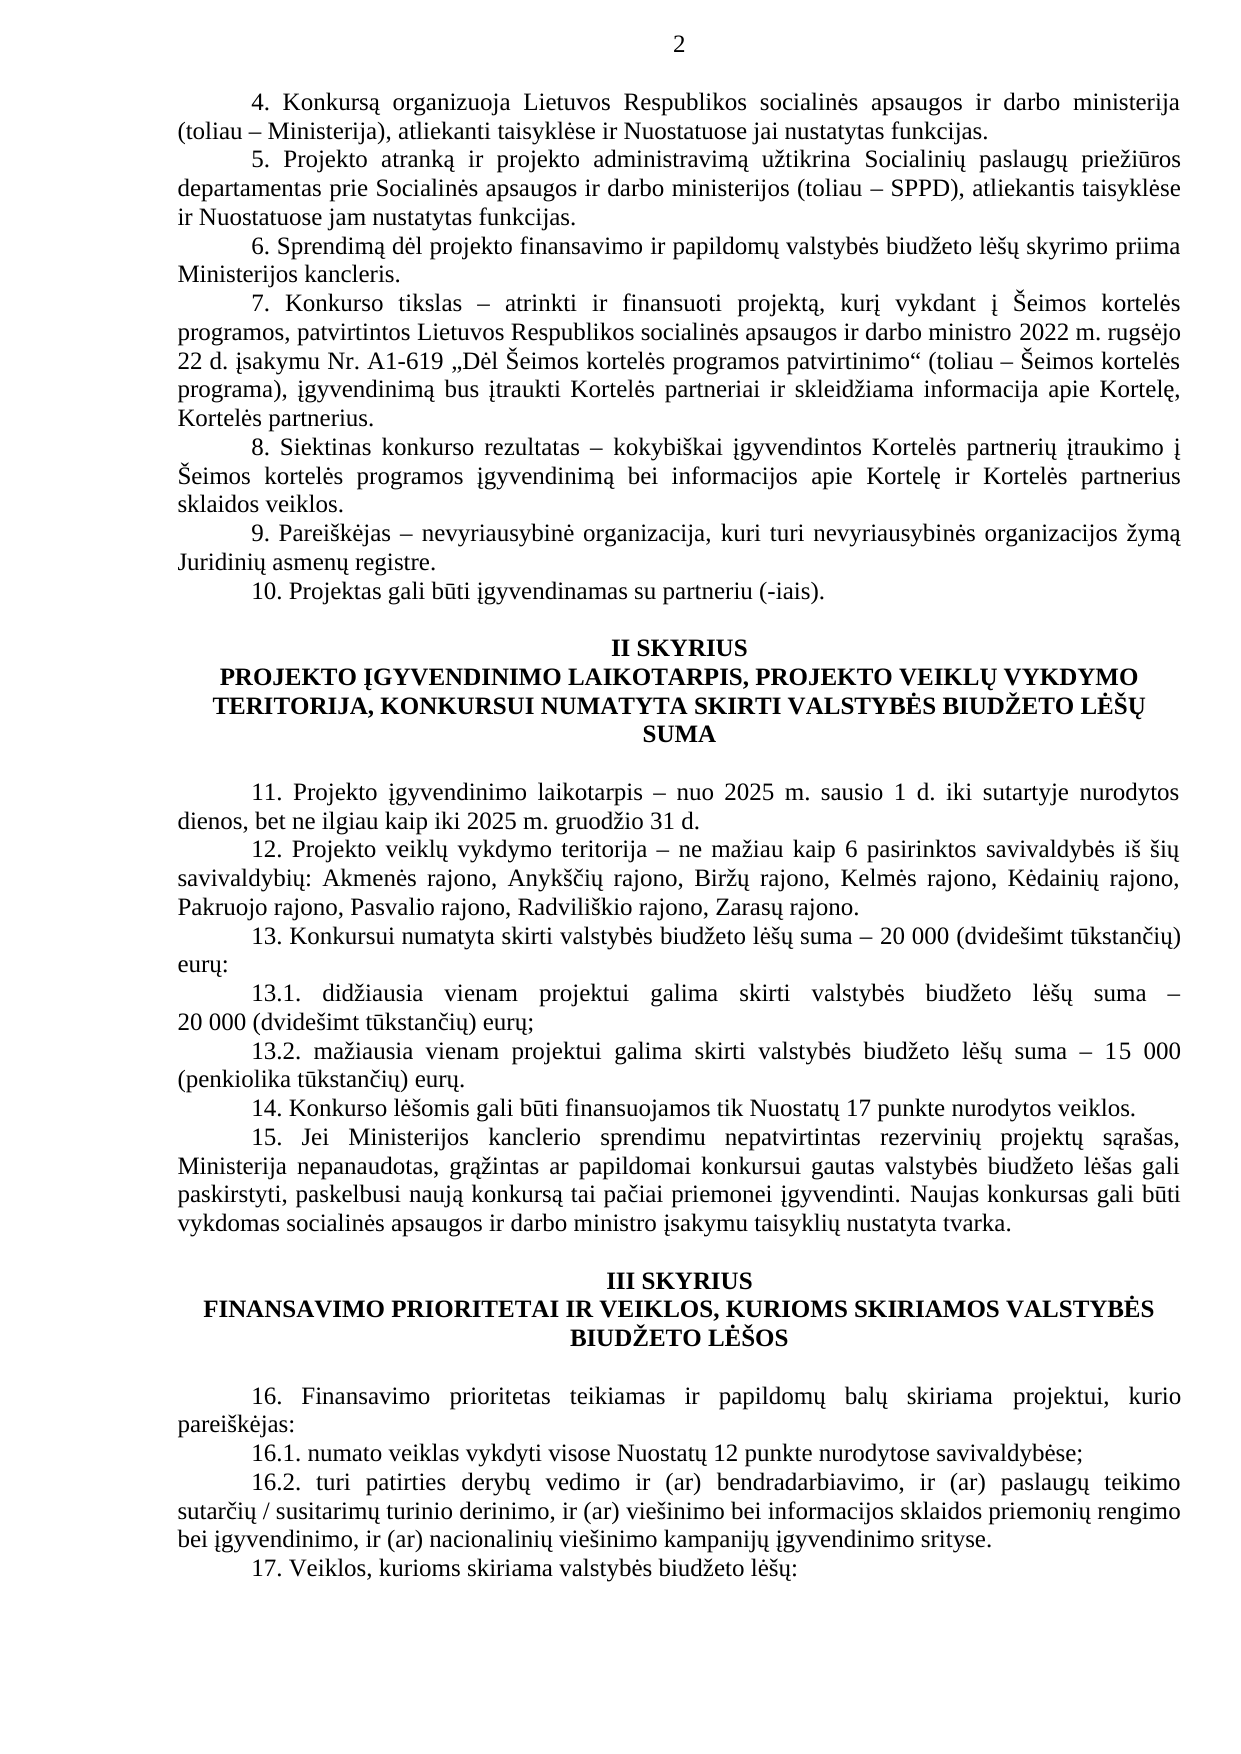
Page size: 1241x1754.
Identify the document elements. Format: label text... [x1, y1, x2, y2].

text 11. Projekto įgyvendinimo laikotarpis – nuo 2025 m. sausio 1 d. iki sutartyje nurodytos dienos, bet ne ilgiau kaip iki 2025 m. gruodžio 31 d. [177, 777, 1181, 834]
text 13.1. didžiausia vienam projektui galima skirti valstybės biudžeto lėšų suma – 20 000 (dvidešimt tūkstančių) eurų; [177, 978, 1181, 1036]
text III skyrius [177, 1266, 1181, 1294]
text 13. Konkursui numatyta skirti valstybės biudžeto lėšų suma – 20 000 (dvidešimt tūkstančių) eurų: [177, 921, 1181, 978]
text 10. Projektas gali būti įgyvendinamas su partneriu (-iais). [177, 576, 1181, 604]
text 6. Sprendimą dėl projekto finansavimo ir papildomų valstybės biudžeto lėšų skyrimo priima Ministerijos kancleris. [177, 231, 1181, 288]
text 4. Konkursą organizuoja Lietuvos Respublikos socialinės apsaugos ir darbo ministerija (toliau – Ministerija), atliekanti taisyklėse ir Nuostatuose jai nustatytas funkcijas. [177, 87, 1181, 144]
text 16.2. turi patirties derybų vedimo ir (ar) bendradarbiavimo, ir (ar) paslaugų teikimo sutarčių / susitarimų turinio derinimo, ir (ar) viešinimo bei informacijos sklaidos priemonių rengimo bei įgyvendinimo, ir (ar) nacionalinių viešinimo kampanijų įgyvendinimo srityse. [177, 1467, 1181, 1553]
text 9. Pareiškėjas – nevyriausybinė organizacija, kuri turi nevyriausybinės organizacijos žymą Juridinių asmenų registre. [177, 518, 1181, 576]
text 5. Projekto atranką ir projekto administravimą užtikrina Socialinių paslaugų priežiūros departamentas prie Socialinės apsaugos ir darbo ministerijos (toliau – SPPD), atliekantis taisyklėse ir Nuostatuose jam nustatytas funkcijas. [177, 144, 1181, 231]
text 13.2. mažiausia vienam projektui galima skirti valstybės biudžeto lėšų suma – 15 000 (penkiolika tūkstančių) eurų. [177, 1036, 1181, 1093]
text PROJEKTO ĮGYVENDINIMO LAIKOTARPIS, PROJEKTO VEIKLŲ VYKDYMO TERITORIJA, KONKURSUI NUMATYTA SKIRTI VALSTYBĖS BIUDŽETO LĖŠŲ SUMA [177, 662, 1181, 748]
text Finansavimo prioritetai ir veiklos, KURIOMS SKIRIAMOS VALSTYBĖS BIUDŽETO LĖŠOS [177, 1294, 1181, 1352]
text 17. Veiklos, kurioms skiriama valstybės biudžeto lėšų: [177, 1553, 1181, 1582]
text 8. Siektinas konkurso rezultatas – kokybiškai įgyvendintos Kortelės partnerių įtraukimo į Šeimos kortelės programos įgyvendinimą bei informacijos apie Kortelę ir Kortelės partnerius sklaidos veiklos. [177, 432, 1181, 518]
text 7. Konkurso tikslas – atrinkti ir finansuoti projektą, kurį vykdant į Šeimos kortelės programos, patvirtintos Lietuvos Respublikos socialinės apsaugos ir darbo ministro 2022 m. rugsėjo 22 d. įsakymu Nr. A1-619 „Dėl Šeimos kortelės programos patvirtinimo“ (toliau – Šeimos kortelės programa), įgyvendinimą bus įtraukti Kortelės partneriai ir skleidžiama informacija apie Kortelę, Kortelės partnerius. [177, 288, 1181, 432]
text 16. Finansavimo prioritetas teikiamas ir papildomų balų skiriama projektui, kurio pareiškėjas: [177, 1381, 1181, 1438]
text 16.1. numato veiklas vykdyti visose Nuostatų 12 punkte nurodytose savivaldybėse; [177, 1438, 1181, 1467]
text II SKYRIUS [177, 633, 1181, 662]
text 14. Konkurso lėšomis gali būti finansuojamos tik Nuostatų 17 punkte nurodytos veiklos. [177, 1093, 1181, 1122]
text 15. Jei Ministerijos kanclerio sprendimu nepatvirtintas rezervinių projektų sąrašas, Ministerija nepanaudotas, grąžintas ar papildomai konkursui gautas valstybės biudžeto lėšas gali paskirstyti, paskelbusi naują konkursą tai pačiai priemonei įgyvendinti. Naujas konkursas gali būti vykdomas socialinės apsaugos ir darbo ministro įsakymu taisyklių nustatyta tvarka. [177, 1122, 1181, 1237]
text 12. Projekto veiklų vykdymo teritorija – ne mažiau kaip 6 pasirinktos savivaldybės iš šių savivaldybių: Akmenės rajono, Anykščių rajono, Biržų rajono, Kelmės rajono, Kėdainių rajono, Pakruojo rajono, Pasvalio rajono, Radviliškio rajono, Zarasų rajono. [177, 834, 1181, 921]
